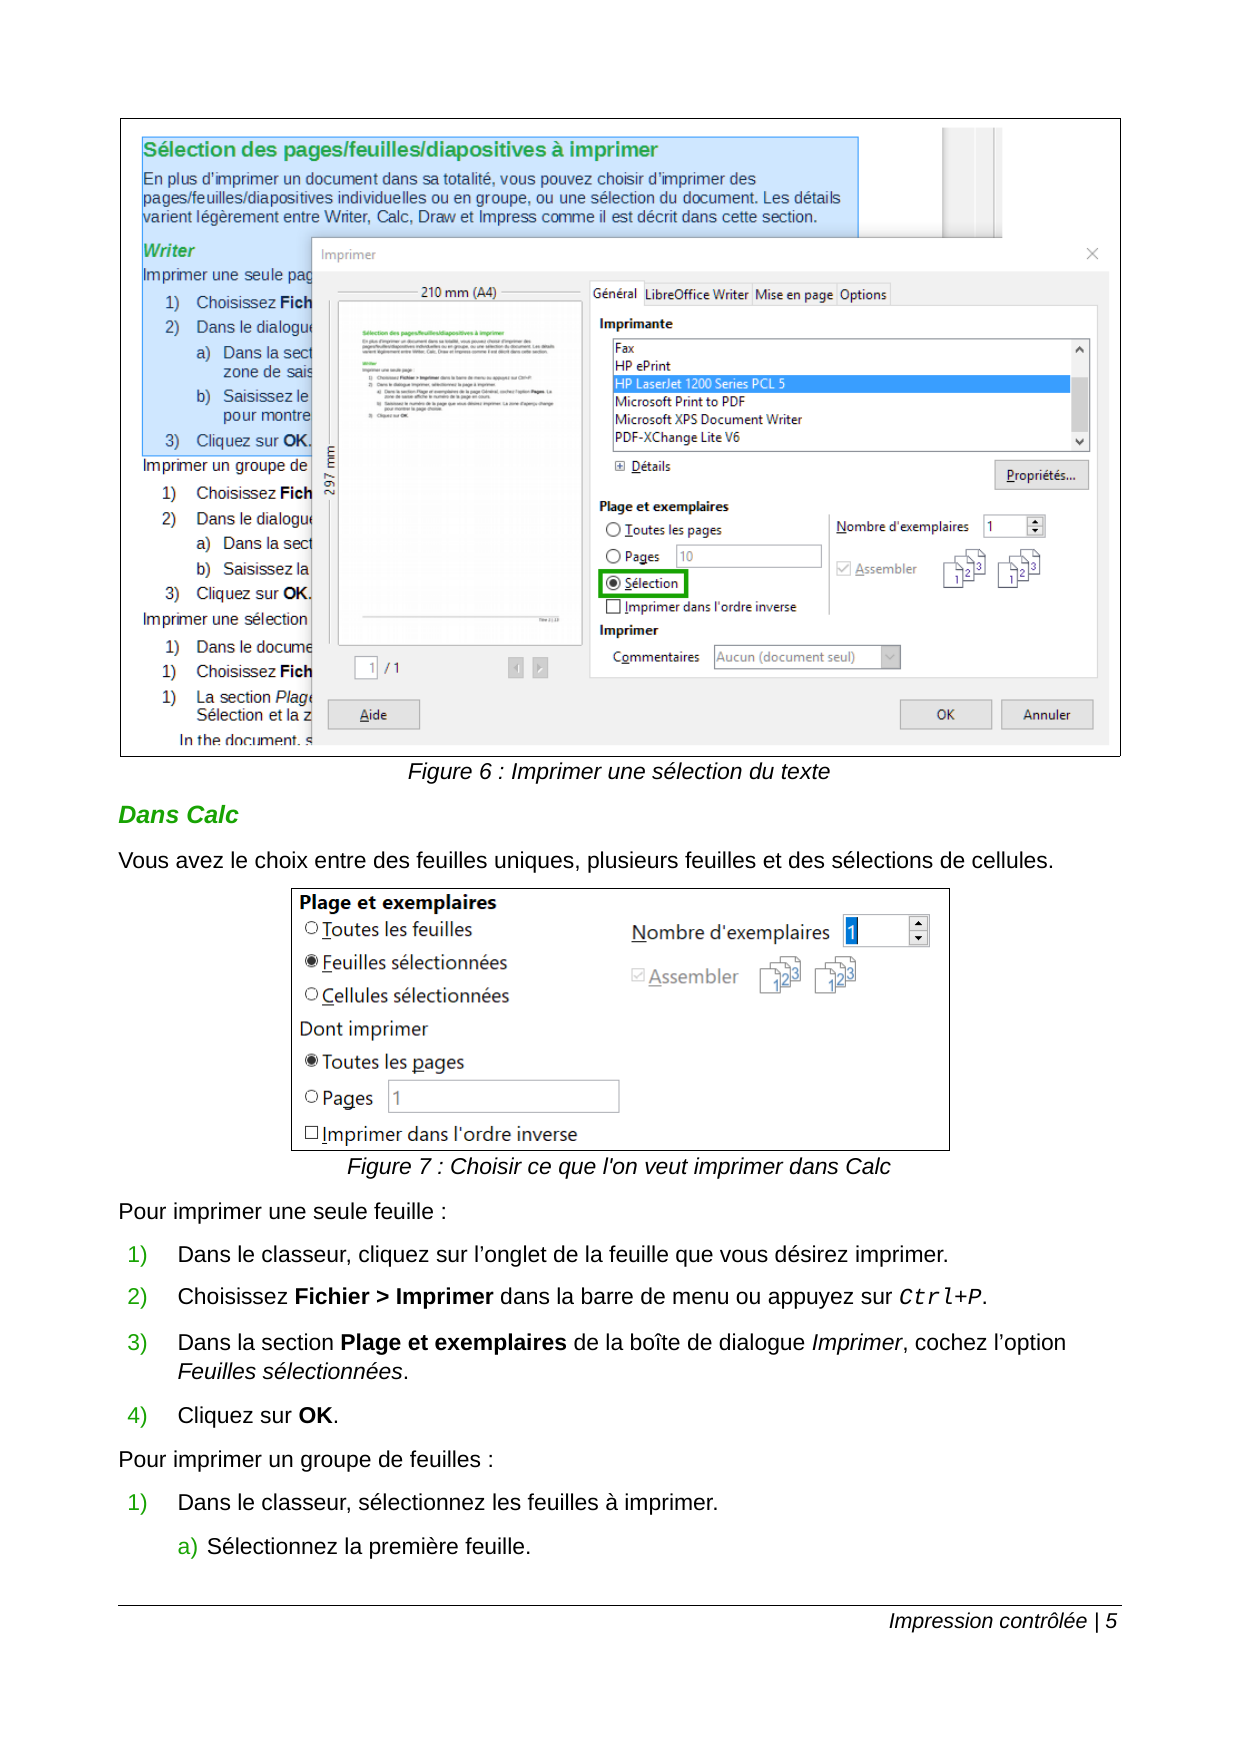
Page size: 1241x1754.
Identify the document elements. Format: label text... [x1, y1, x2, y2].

list Dans le classeur, cliquez sur l’onglet de la feuille que vous désirez imprimer. [148, 1239, 1122, 1268]
list Dans la section Plage et exemplaires de la boîte de dialogue Imprimer, cochez l’option Feuilles sélectionnées. [148, 1326, 1122, 1384]
list Sélectionnez la première feuille. [171, 1530, 1122, 1559]
list Dans le classeur, sélectionnez les feuilles à imprimer. [148, 1487, 1122, 1516]
text Figure 7 : Choisir ce que l'on veut imprimer dans Calc [118, 1151, 1122, 1180]
text Vous avez le choix entre des feuilles uniques, plusieurs feuilles et des sélections de cellules. [118, 844, 1122, 873]
picture [123, 121, 1117, 753]
text Figure 6 : Imprimer une sélection du texte [118, 756, 1122, 786]
text Pour imprimer une seule feuille : [118, 1195, 1122, 1224]
subtitle Dans Calc [118, 800, 1122, 829]
text Pour imprimer un groupe de feuilles : [118, 1443, 1122, 1472]
list Cliquez sur OK. [148, 1399, 1122, 1428]
list Choisissez Fichier > Imprimer dans la barre de menu ou appuyez sur Ctrl+P. [148, 1282, 1122, 1312]
picture [292, 889, 949, 1150]
